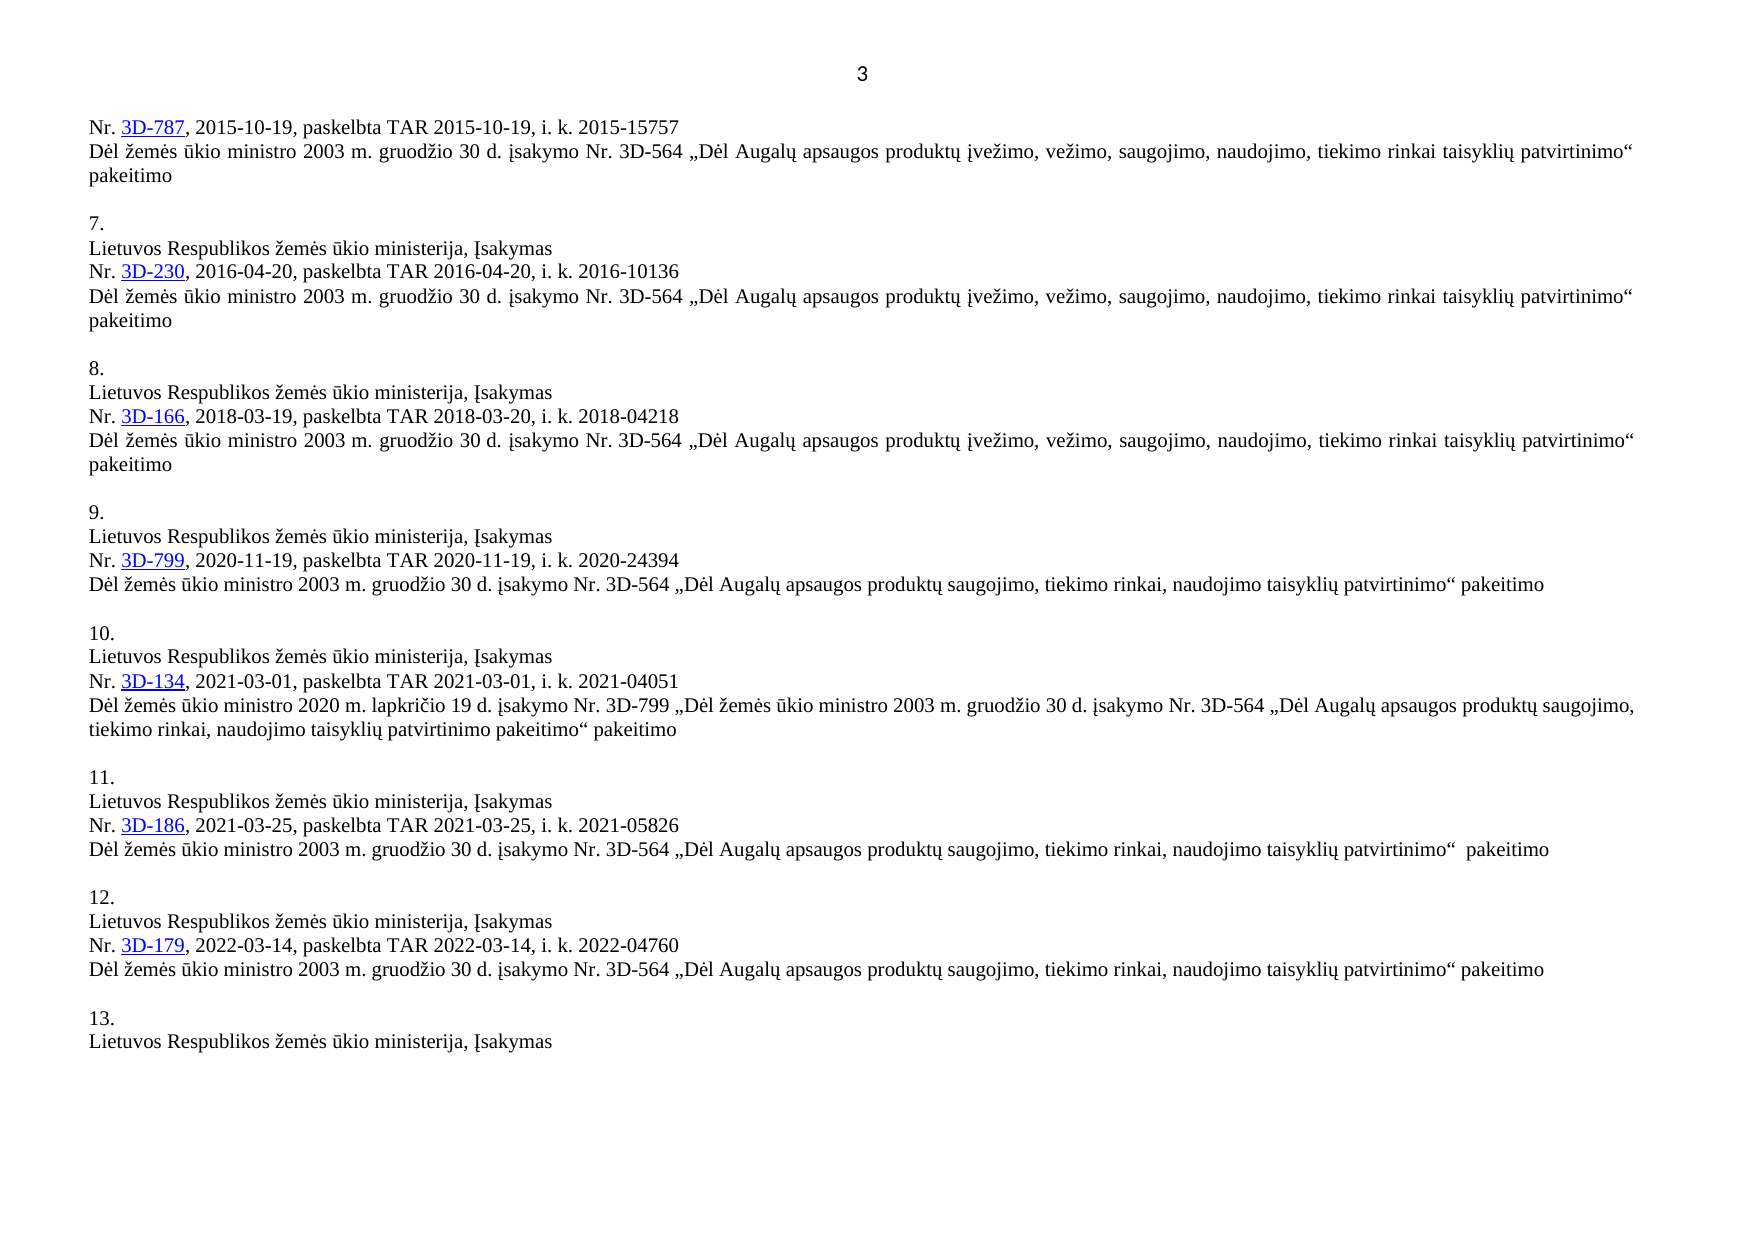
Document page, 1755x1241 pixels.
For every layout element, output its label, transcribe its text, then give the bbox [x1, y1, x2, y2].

text Dėl žemės ūkio ministro 2003 m. gruodžio 30 d. įsakymo Nr. 3D-564 „Dėl Augalų apsaugos produktų saugojimo, tiekimo rinkai, naudojimo taisyklių patvirtinimo“ pakeitimo [89, 957, 1636, 981]
text Lietuvos Respublikos žemės ūkio ministerija, Įsakymas [89, 1029, 1636, 1053]
text Lietuvos Respublikos žemės ūkio ministerija, Įsakymas [89, 524, 1636, 548]
text Nr. 3D-230, 2016-04-20, paskelbta TAR 2016-04-20, i. k. 2016-10136 [89, 259, 1636, 283]
text 12. [89, 885, 1636, 909]
text Dėl žemės ūkio ministro 2003 m. gruodžio 30 d. įsakymo Nr. 3D-564 „Dėl Augalų apsaugos produktų įvežimo, vežimo, saugojimo, naudojimo, tiekimo rinkai taisyklių patvirtinimo“ pakeitimo [89, 139, 1636, 187]
text 13. [89, 1005, 1636, 1029]
text Dėl žemės ūkio ministro 2020 m. lapkričio 19 d. įsakymo Nr. 3D-799 „Dėl žemės ūkio ministro 2003 m. gruodžio 30 d. įsakymo Nr. 3D-564 „Dėl Augalų apsaugos produktų saugojimo, tiekimo rinkai, naudojimo taisyklių patvirtinimo pakeitimo“ pakeitimo [89, 693, 1636, 741]
text Dėl žemės ūkio ministro 2003 m. gruodžio 30 d. įsakymo Nr. 3D-564 „Dėl Augalų apsaugos produktų įvežimo, vežimo, saugojimo, naudojimo, tiekimo rinkai taisyklių patvirtinimo“ pakeitimo [89, 428, 1636, 476]
text 11. [89, 765, 1636, 789]
text Dėl žemės ūkio ministro 2003 m. gruodžio 30 d. įsakymo Nr. 3D-564 „Dėl Augalų apsaugos produktų saugojimo, tiekimo rinkai, naudojimo taisyklių patvirtinimo“ pakeitimo [89, 572, 1636, 596]
text Nr. 3D-787, 2015-10-19, paskelbta TAR 2015-10-19, i. k. 2015-15757 [89, 115, 1636, 139]
text Dėl žemės ūkio ministro 2003 m. gruodžio 30 d. įsakymo Nr. 3D-564 „Dėl Augalų apsaugos produktų įvežimo, vežimo, saugojimo, naudojimo, tiekimo rinkai taisyklių patvirtinimo“ pakeitimo [89, 283, 1636, 332]
text Lietuvos Respublikos žemės ūkio ministerija, Įsakymas [89, 644, 1636, 668]
text 9. [89, 500, 1636, 524]
text Dėl žemės ūkio ministro 2003 m. gruodžio 30 d. įsakymo Nr. 3D-564 „Dėl Augalų apsaugos produktų saugojimo, tiekimo rinkai, naudojimo taisyklių patvirtinimo“ pakeitimo [89, 837, 1636, 861]
text 8. [89, 356, 1636, 380]
text Nr. 3D-166, 2018-03-19, paskelbta TAR 2018-03-20, i. k. 2018-04218 [89, 404, 1636, 428]
text Lietuvos Respublikos žemės ūkio ministerija, Įsakymas [89, 789, 1636, 813]
text Nr. 3D-186, 2021-03-25, paskelbta TAR 2021-03-25, i. k. 2021-05826 [89, 813, 1636, 837]
text 7. [89, 211, 1636, 235]
text Nr. 3D-179, 2022-03-14, paskelbta TAR 2022-03-14, i. k. 2022-04760 [89, 933, 1636, 957]
text Lietuvos Respublikos žemės ūkio ministerija, Įsakymas [89, 380, 1636, 404]
text 10. [89, 620, 1636, 644]
text Lietuvos Respublikos žemės ūkio ministerija, Įsakymas [89, 235, 1636, 259]
text Lietuvos Respublikos žemės ūkio ministerija, Įsakymas [89, 909, 1636, 933]
text Nr. 3D-134, 2021-03-01, paskelbta TAR 2021-03-01, i. k. 2021-04051 [89, 668, 1636, 693]
text Nr. 3D-799, 2020-11-19, paskelbta TAR 2020-11-19, i. k. 2020-24394 [89, 548, 1636, 572]
